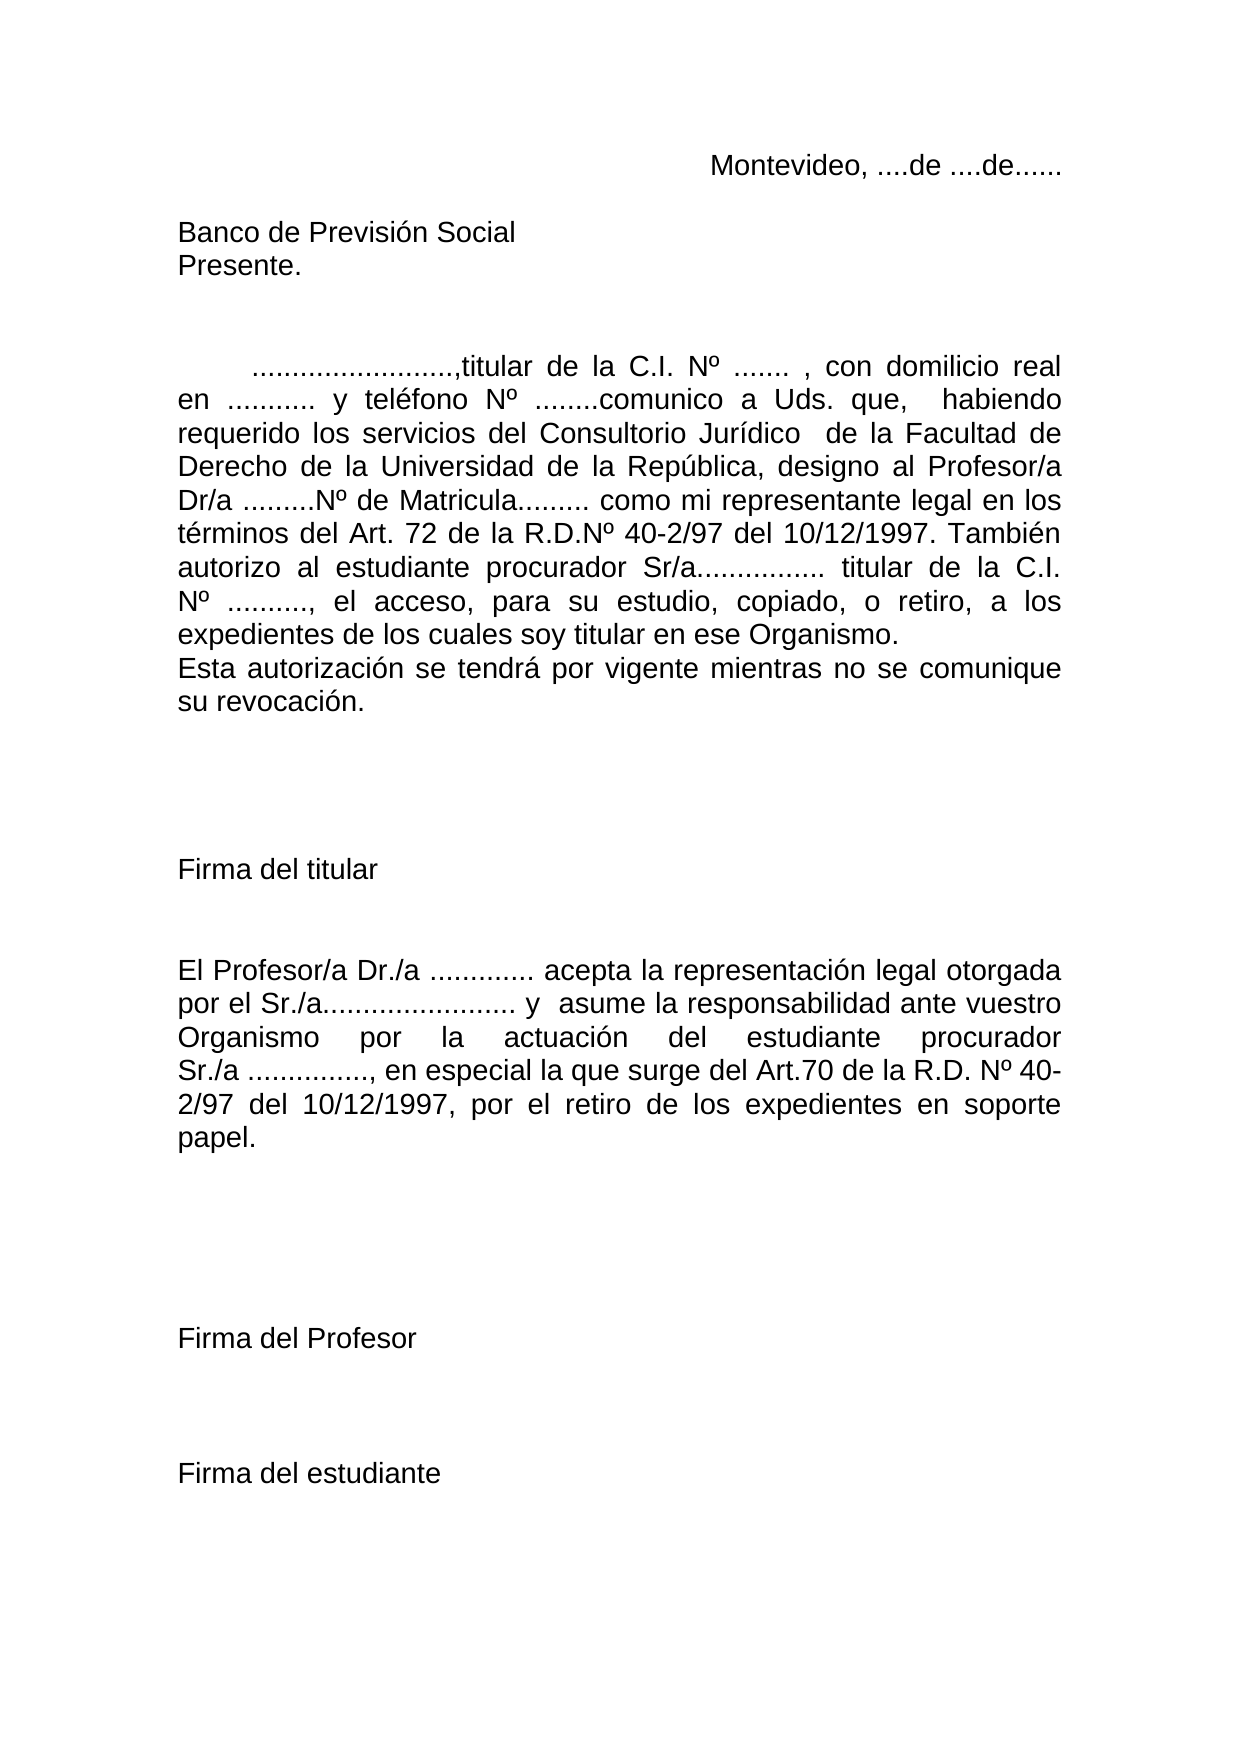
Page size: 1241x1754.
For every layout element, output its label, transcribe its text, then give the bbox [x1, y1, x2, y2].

subtitle Firma del titular [177, 852, 1063, 886]
text .........................,titular de la C.I. Nº ....... , con domilicio real en ........... y teléfono Nº ........comunico a Uds. que, habiendo requerido los servicios del Consultorio Jurídico de la Facultad de Derecho de la Universidad de la República, designo al Profesor/a Dr/a .........Nº de Matricula......... como mi representante legal en los términos del Art. 72 de la R.D.Nº 40-2/97 del 10/12/1997. También autorizo al estudiante procurador Sr/a................ titular de la C.I. Nº .........., el acceso, para su estudio, copiado, o retiro, a los expedientes de los cuales soy titular en ese Organismo. [177, 349, 1063, 651]
text El Profesor/a Dr./a ............. acepta la representación legal otorgada por el Sr./a........................ y asume la responsabilidad ante vuestro Organismo por la actuación del estudiante procurador Sr./a ..............., en especial la que surge del Art.70 de la R.D. Nº 40-2/97 del 10/12/1997, por el retiro de los expedientes en soporte papel. [177, 953, 1063, 1154]
text Firma del estudiante [177, 1456, 1063, 1489]
text Presente. [177, 248, 1063, 282]
text Esta autorización se tendrá por vigente mientras no se comunique su revocación. [177, 651, 1063, 718]
subtitle Banco de Previsión Social [177, 215, 1063, 248]
text Firma del Profesor [177, 1322, 1063, 1355]
text Montevideo, ....de ....de...... [177, 148, 1063, 181]
